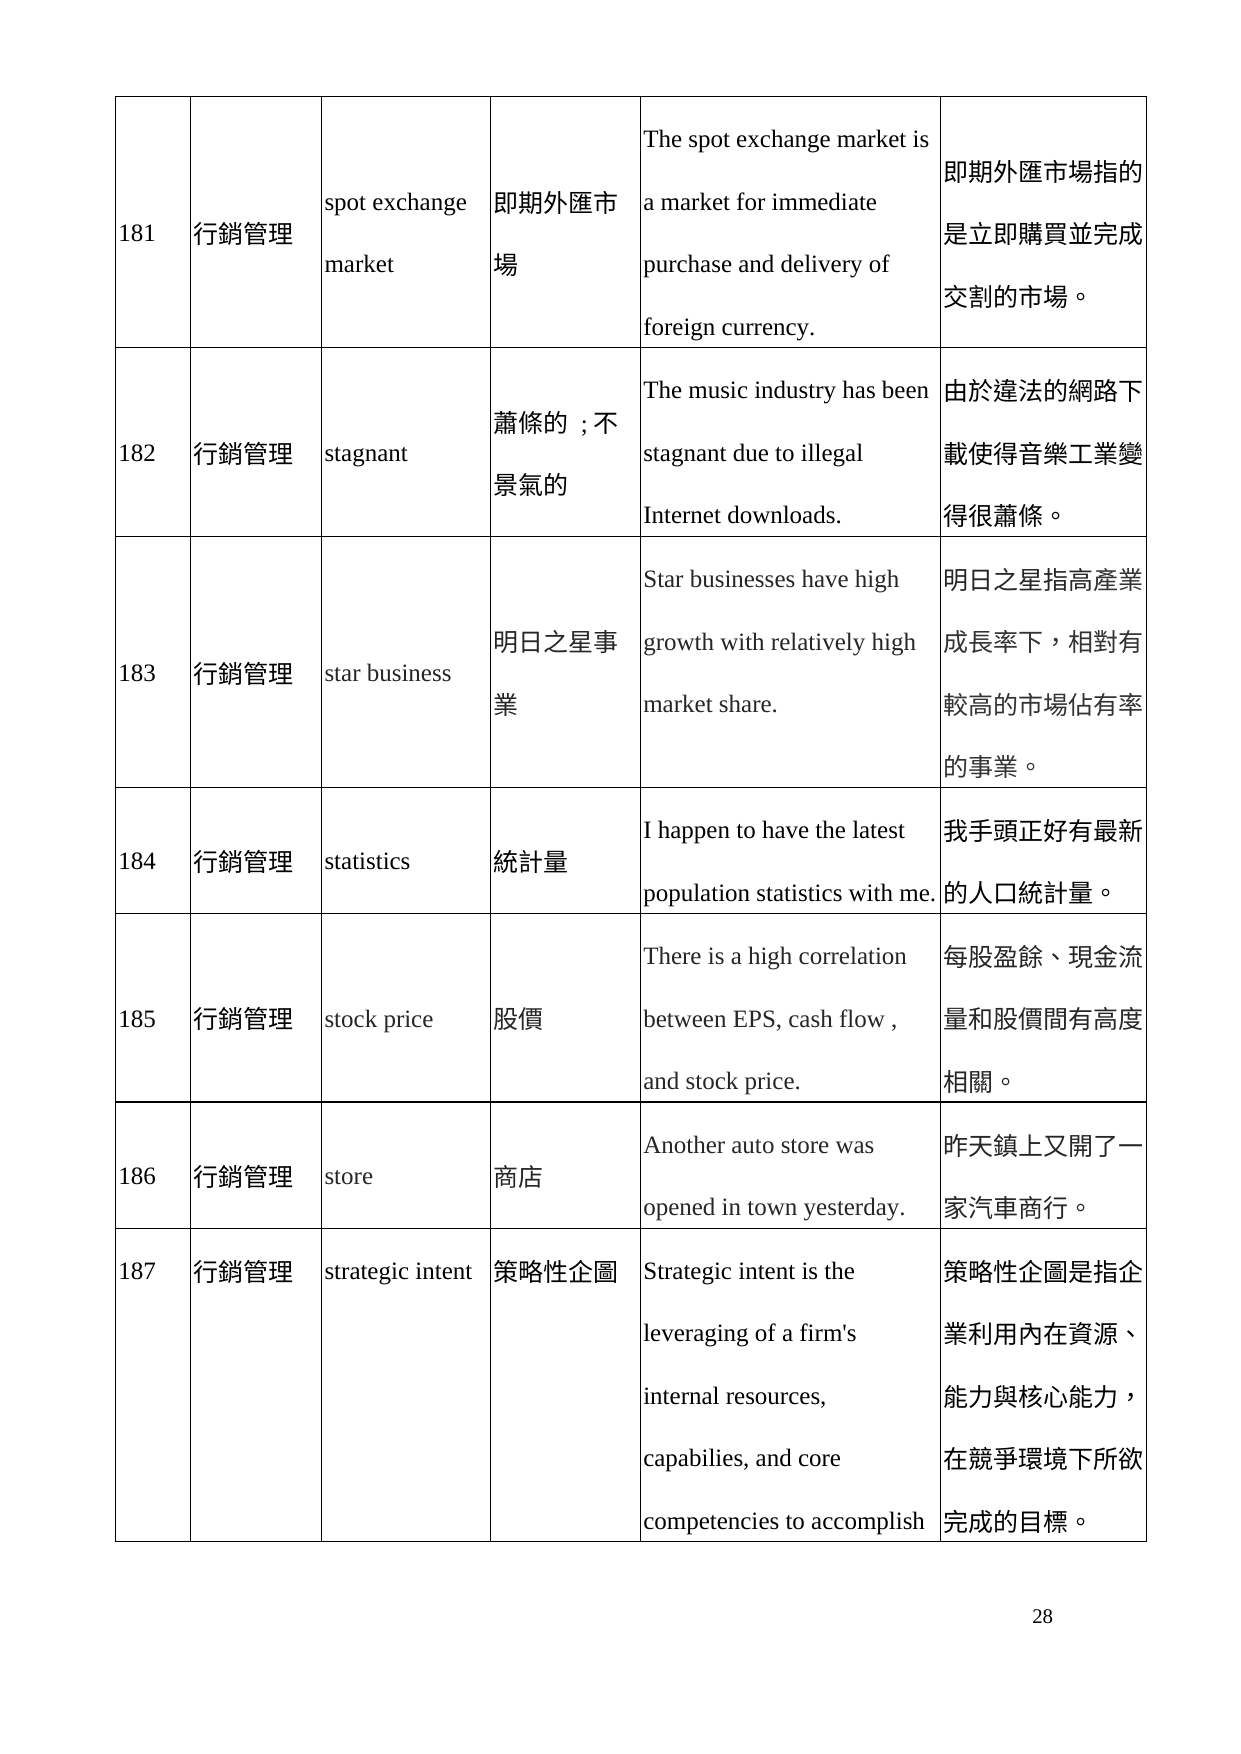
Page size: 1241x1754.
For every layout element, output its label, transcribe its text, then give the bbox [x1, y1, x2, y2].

table_cell Another auto store was opened in town yesterday. [641, 1103, 940, 1227]
table_cell I happen to have the latest population statistics with me. [641, 788, 940, 913]
table_cell star business [322, 537, 490, 787]
table_cell 昨天鎮上又開了一家汽車商行。 [941, 1103, 1146, 1227]
table_cell 行銷管理 [191, 914, 321, 1101]
table_cell 商店 [491, 1103, 640, 1227]
table_cell 行銷管理 [191, 97, 321, 347]
table_cell statistics [322, 788, 490, 913]
table_cell 即期外匯市場 [491, 97, 640, 347]
table_cell 行銷管理 [191, 788, 321, 913]
table_cell 行銷管理 [191, 348, 321, 536]
table_cell 187 [116, 1229, 190, 1541]
table_cell The spot exchange market is a market for immediate purchase and delivery of foreign currency. [641, 97, 940, 347]
table_cell Star businesses have high growth with relatively high market share. [641, 537, 940, 787]
table_cell strategic intent [322, 1229, 490, 1541]
table_cell 行銷管理 [191, 537, 321, 787]
table_cell There is a high correlation between EPS, cash flow , and stock price. [641, 914, 940, 1101]
table_cell 由於違法的網路下載使得音樂工業變得很蕭條。 [941, 348, 1146, 536]
table_cell 186 [116, 1103, 190, 1227]
table_cell 181 [116, 97, 190, 347]
table_cell 即期外匯市場指的是立即購買並完成交割的市場。 [941, 97, 1146, 347]
table_cell 182 [116, 348, 190, 536]
table_cell Strategic intent is the leveraging of a firm's internal resources, capabilies, and core competencies to accomplish [641, 1229, 940, 1541]
table_cell 我手頭正好有最新的人口統計量。 [941, 788, 1146, 913]
table_cell 統計量 [491, 788, 640, 913]
table_cell stock price [322, 914, 490, 1101]
table_cell 行銷管理 [191, 1229, 321, 1541]
table_cell The music industry has been stagnant due to illegal Internet downloads. [641, 348, 940, 536]
table_cell 行銷管理 [191, 1103, 321, 1227]
table_cell store [322, 1103, 490, 1227]
table_cell 股價 [491, 914, 640, 1101]
table_cell 183 [116, 537, 190, 787]
table_cell 蕭條的 ; 不景氣的 [491, 348, 640, 536]
table_cell 每股盈餘、現金流量和股價間有高度相關。 [941, 914, 1146, 1101]
table_cell 策略性企圖 [491, 1229, 640, 1541]
table_cell 明日之星事業 [491, 537, 640, 787]
table_cell spot exchange market [322, 97, 490, 347]
table_cell stagnant [322, 348, 490, 536]
table_cell 184 [116, 788, 190, 913]
table_cell 策略性企圖是指企業利用內在資源、能力與核心能力，在競爭環境下所欲完成的目標。 [941, 1229, 1146, 1541]
table_cell 明日之星指高產業成長率下，相對有較高的市場佔有率的事業。 [941, 537, 1146, 787]
table_cell 185 [116, 914, 190, 1101]
